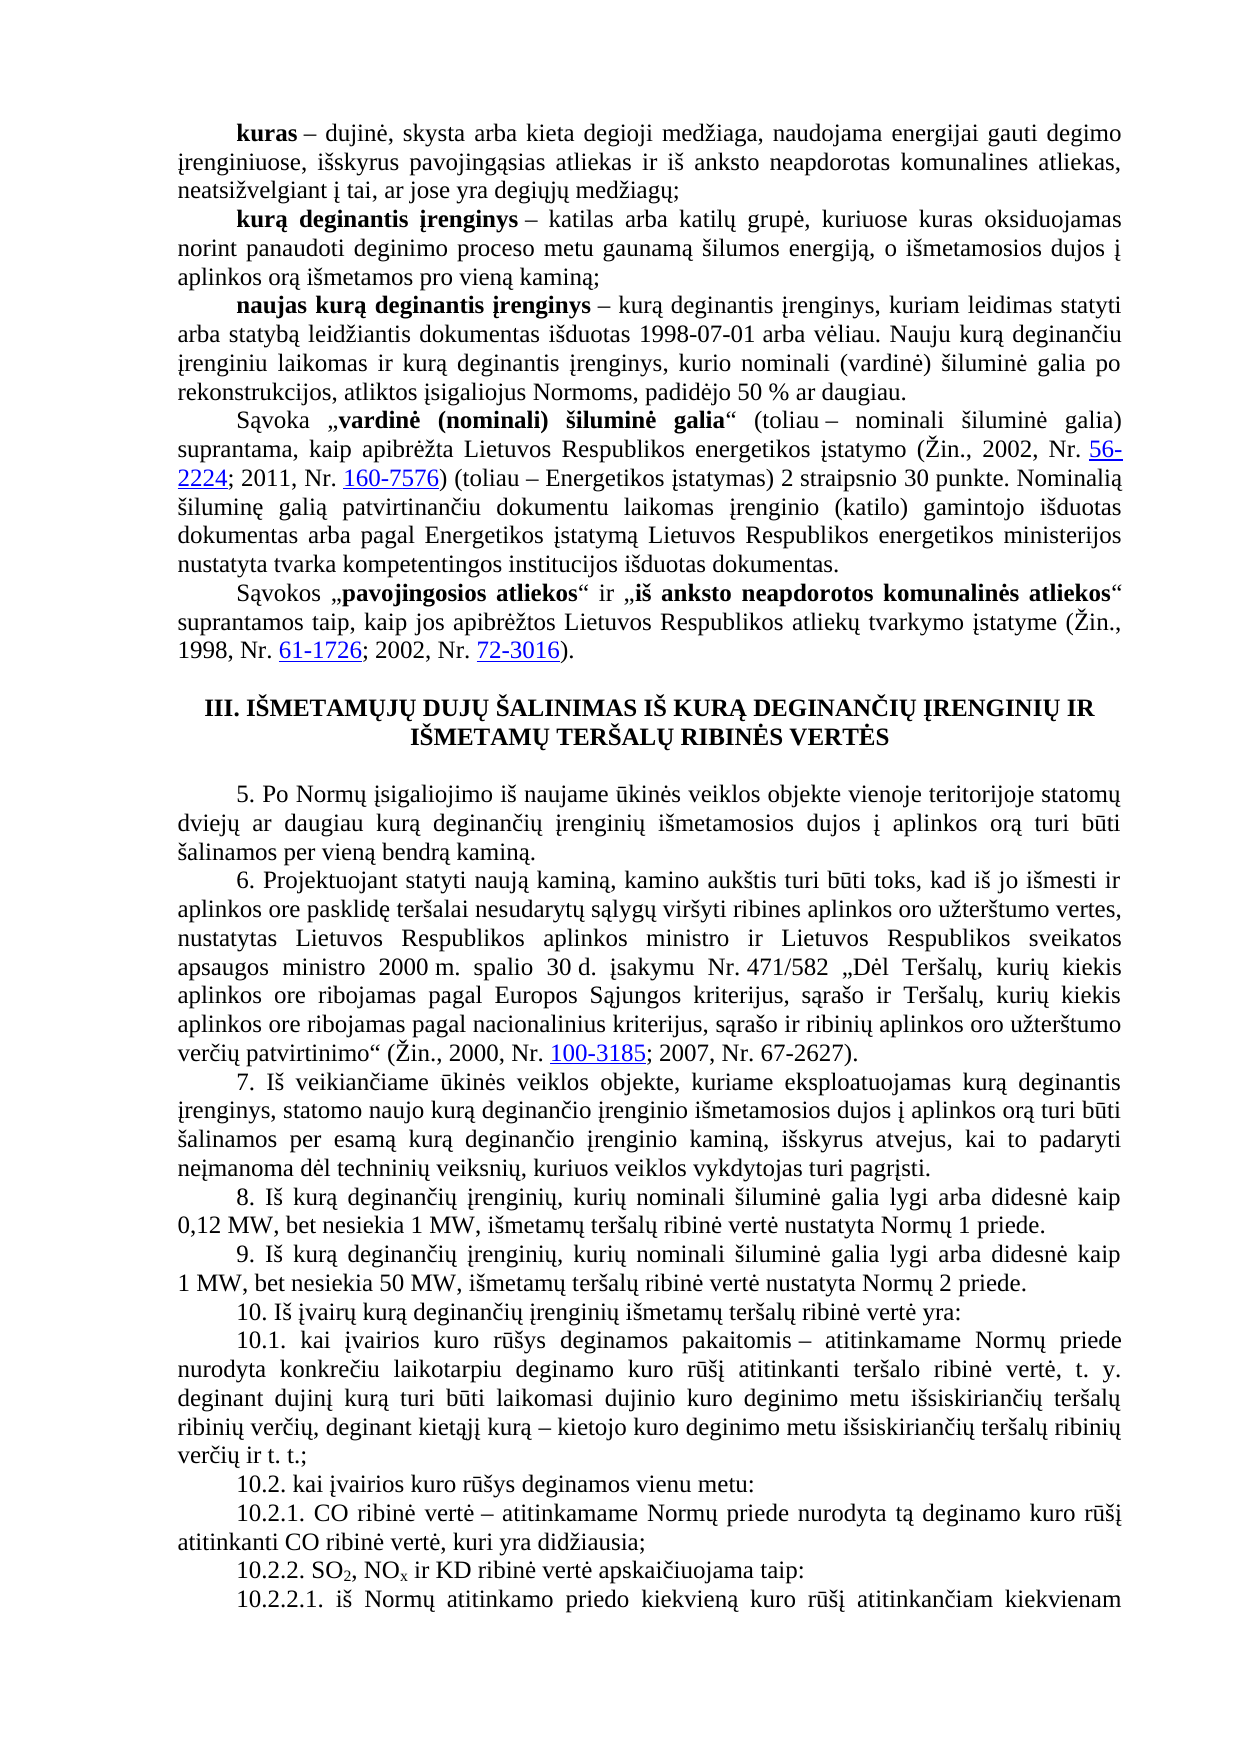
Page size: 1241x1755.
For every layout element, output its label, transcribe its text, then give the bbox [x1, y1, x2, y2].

text kurą deginantis įrenginys – katilas arba katilų grupė, kuriuose kuras oksiduojamas norint panaudoti deginimo proceso metu gaunamą šilumos energiją, o išmetamosios dujos į aplinkos orą išmetamos pro vieną kaminą; [177, 204, 1122, 291]
text 10.2.1. CO ribinė vertė – atitinkamame Normų priede nurodyta tą deginamo kuro rūšį atitinkanti CO ribinė vertė, kuri yra didžiausia; [177, 1498, 1122, 1556]
text Sąvoka „vardinė (nominali) šiluminė galia“ (toliau – nominali šiluminė galia) suprantama, kaip apibrėžta Lietuvos Respublikos energetikos įstatymo (Žin., 2002, Nr. 56-2224; 2011, Nr. 160-7576) (toliau – Energetikos įstatymas) 2 straipsnio 30 punkte. Nominalią šiluminę galią patvirtinančiu dokumentu laikomas įrenginio (katilo) gamintojo išduotas dokumentas arba pagal Energetikos įstatymą Lietuvos Respublikos energetikos ministerijos nustatyta tvarka kompetentingos institucijos išduotas dokumentas. [177, 406, 1122, 578]
text kuras – dujinė, skysta arba kieta degioji medžiaga, naudojama energijai gauti degimo įrenginiuose, išskyrus pavojingąsias atliekas ir iš anksto neapdorotas komunalines atliekas, neatsižvelgiant į tai, ar jose yra degiųjų medžiagų; [177, 118, 1122, 204]
text III. IŠMETAMŲJŲ DUJŲ ŠALINIMAS IŠ KURĄ DEGINANČIŲ ĮRENGINIŲ IR IŠMETAMŲ TERŠALŲ RIBINĖS VERTĖS [177, 693, 1122, 751]
text 5. Po Normų įsigaliojimo iš naujame ūkinės veiklos objekte vienoje teritorijoje statomų dviejų ar daugiau kurą deginančių įrenginių išmetamosios dujos į aplinkos orą turi būti šalinamos per vieną bendrą kaminą. [177, 779, 1122, 866]
text naujas kurą deginantis įrenginys – kurą deginantis įrenginys, kuriam leidimas statyti arba statybą leidžiantis dokumentas išduotas 1998-07-01 arba vėliau. Nauju kurą deginančiu įrenginiu laikomas ir kurą deginantis įrenginys, kurio nominali (vardinė) šiluminė galia po rekonstrukcijos, atliktos įsigaliojus Normoms, padidėjo 50 % ar daugiau. [177, 291, 1122, 406]
text 8. Iš kurą deginančių įrenginių, kurių nominali šiluminė galia lygi arba didesnė kaip 0,12 MW, bet nesiekia 1 MW, išmetamų teršalų ribinė vertė nustatyta Normų 1 priede. [177, 1182, 1122, 1239]
text 10.2. kai įvairios kuro rūšys deginamos vienu metu: [177, 1469, 1122, 1498]
text 10. Iš įvairų kurą deginančių įrenginių išmetamų teršalų ribinė vertė yra: [177, 1297, 1122, 1326]
text 10.2.2.1. iš Normų atitinkamo priedo kiekvieną kuro rūšį atitinkančiam kiekvienam [177, 1584, 1122, 1613]
text 10.1. kai įvairios kuro rūšys deginamos pakaitomis – atitinkamame Normų priede nurodyta konkrečiu laikotarpiu deginamo kuro rūšį atitinkanti teršalo ribinė vertė, t. y. deginant dujinį kurą turi būti laikomasi dujinio kuro deginimo metu išsiskiriančių teršalų ribinių verčių, deginant kietąjį kurą – kietojo kuro deginimo metu išsiskiriančių teršalų ribinių verčių ir t. t.; [177, 1326, 1122, 1469]
text 6. Projektuojant statyti naują kaminą, kamino aukštis turi būti toks, kad iš jo išmesti ir aplinkos ore pasklidę teršalai nesudarytų sąlygų viršyti ribines aplinkos oro užterštumo vertes, nustatytas Lietuvos Respublikos aplinkos ministro ir Lietuvos Respublikos sveikatos apsaugos ministro 2000 m. spalio 30 d. įsakymu Nr. 471/582 „Dėl Teršalų, kurių kiekis aplinkos ore ribojamas pagal Europos Sąjungos kriterijus, sąrašo ir Teršalų, kurių kiekis aplinkos ore ribojamas pagal nacionalinius kriterijus, sąrašo ir ribinių aplinkos oro užterštumo verčių patvirtinimo“ (Žin., 2000, Nr. 100-3185; 2007, Nr. 67-2627). [177, 866, 1122, 1067]
text 7. Iš veikiančiame ūkinės veiklos objekte, kuriame eksploatuojamas kurą deginantis įrenginys, statomo naujo kurą deginančio įrenginio išmetamosios dujos į aplinkos orą turi būti šalinamos per esamą kurą deginančio įrenginio kaminą, išskyrus atvejus, kai to padaryti neįmanoma dėl techninių veiksnių, kuriuos veiklos vykdytojas turi pagrįsti. [177, 1067, 1122, 1182]
text 9. Iš kurą deginančių įrenginių, kurių nominali šiluminė galia lygi arba didesnė kaip 1 MW, bet nesiekia 50 MW, išmetamų teršalų ribinė vertė nustatyta Normų 2 priede. [177, 1239, 1122, 1297]
text 10.2.2. SO2, NOx ir KD ribinė vertė apskaičiuojama taip: [177, 1556, 1122, 1584]
text Sąvokos „pavojingosios atliekos“ ir „iš anksto neapdorotos komunalinės atliekos“ suprantamos taip, kaip jos apibrėžtos Lietuvos Respublikos atliekų tvarkymo įstatyme (Žin., 1998, Nr. 61-1726; 2002, Nr. 72-3016). [177, 578, 1122, 664]
